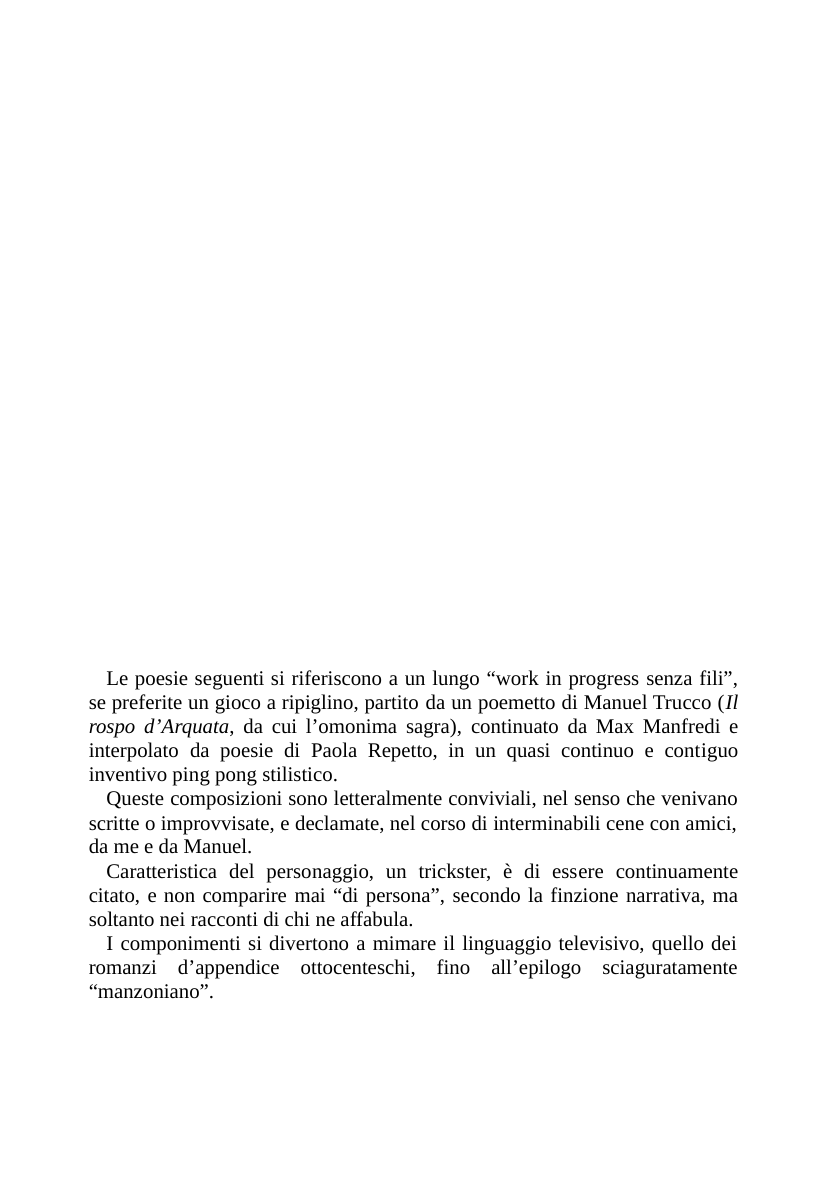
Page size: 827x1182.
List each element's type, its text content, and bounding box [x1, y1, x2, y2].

text Caratteristica del personaggio, un trickster, è di essere continuamente citato, e non comparire mai “di persona”, secondo la finzione narrativa, ma soltanto nei racconti di chi ne affabula. [88, 858, 738, 931]
text I componimenti si divertono a mimare il linguaggio televisivo, quello dei romanzi d’appendice ottocenteschi, fino all’epilogo sciaguratamente “manzoniano”. [88, 931, 738, 1003]
text Queste composizioni sono letteralmente conviviali, nel senso che venivano scritte o improvvisate, e declamate, nel corso di interminabili cene con amici, da me e da Manuel. [88, 786, 738, 858]
text Le poesie seguenti si riferiscono a un lungo “work in progress senza fili”, se preferite un gioco a ripiglino, partito da un poemetto di Manuel Trucco (Il rospo d’Arquata, da cui l’omonima sagra), continuato da Max Manfredi e interpolato da poesie di Paola Repetto, in un quasi continuo e contiguo inventivo ping pong stilistico. [88, 666, 738, 786]
